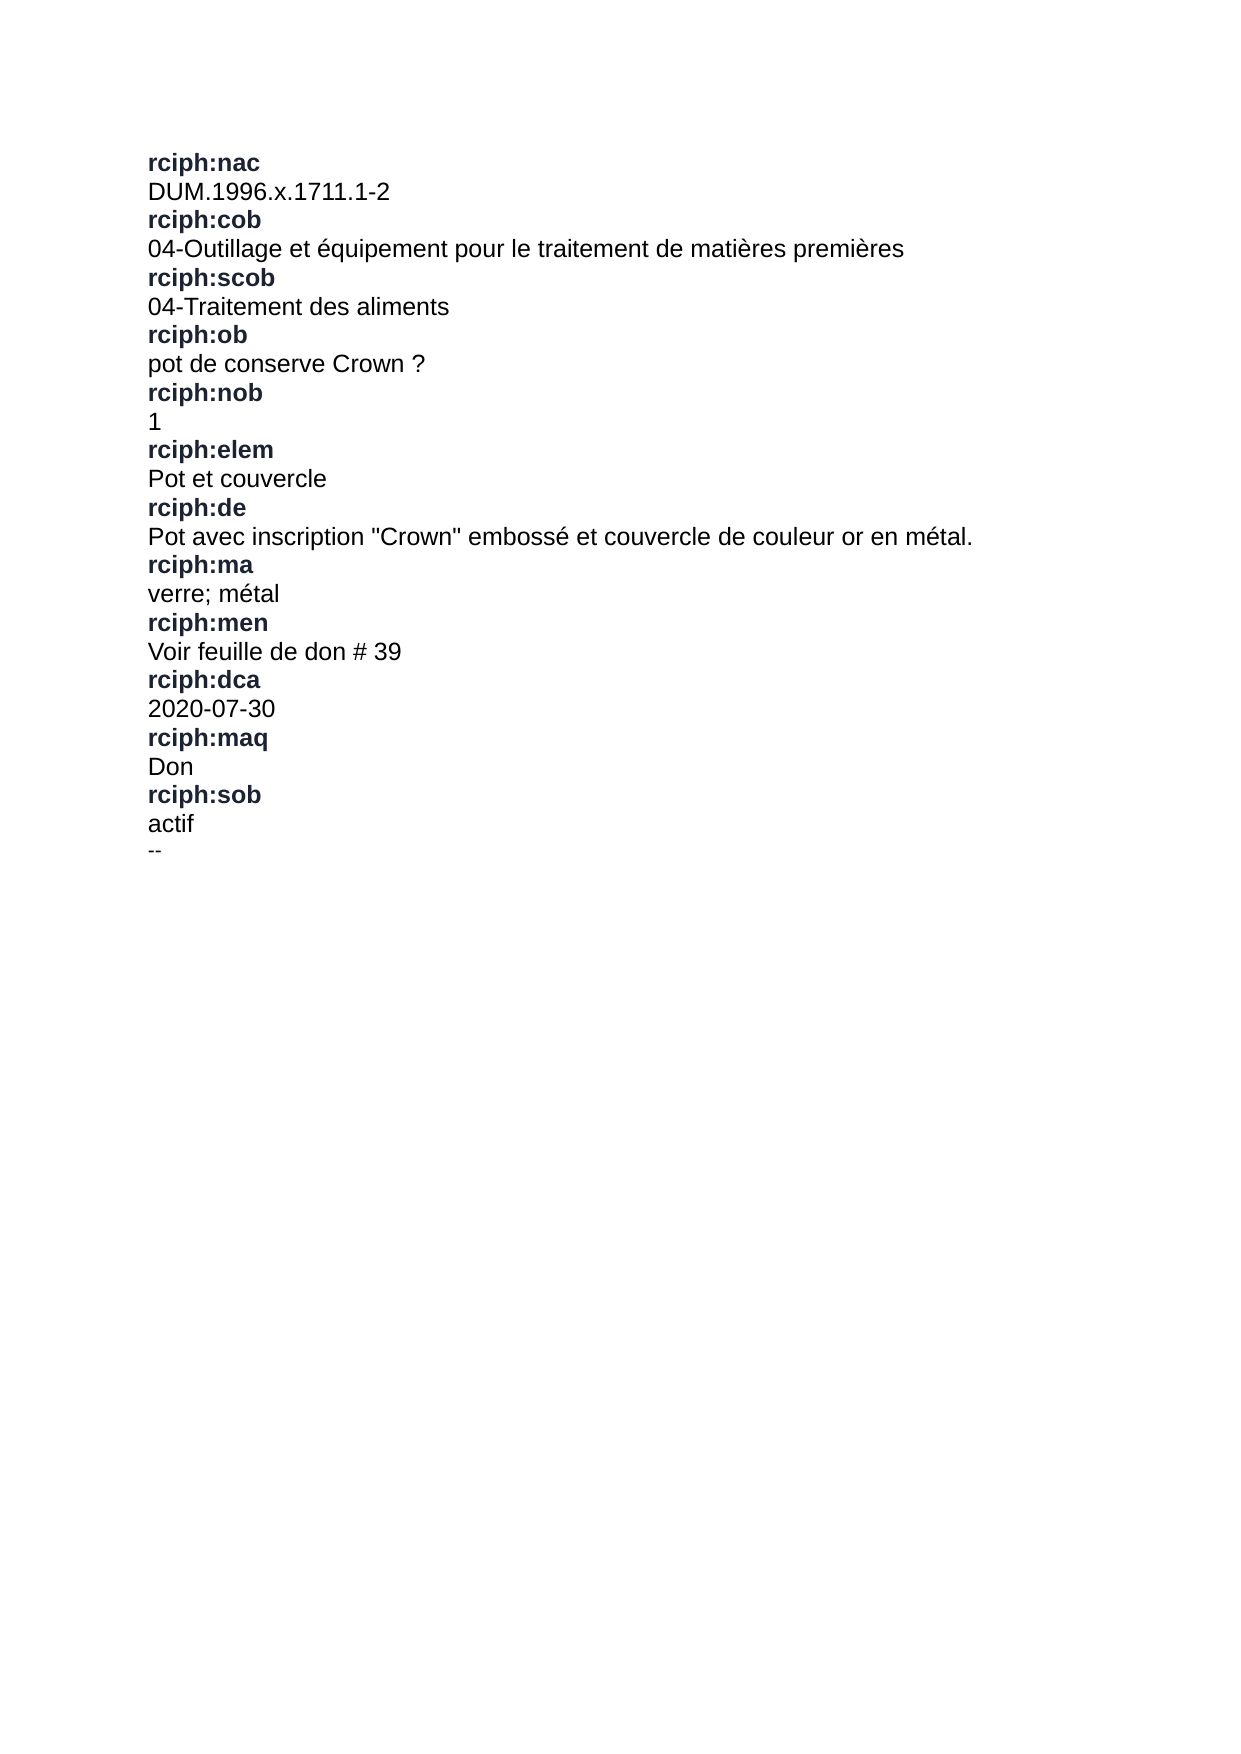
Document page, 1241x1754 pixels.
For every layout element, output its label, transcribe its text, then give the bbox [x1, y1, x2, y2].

text 1 [148, 406, 1092, 435]
text rciph:men [148, 608, 1092, 636]
text 04-Outillage et équipement pour le traitement de matières premières [148, 234, 1092, 263]
text Pot avec inscription "Crown" embossé et couvercle de couleur or en métal. [148, 521, 1092, 550]
text actif [148, 809, 1092, 838]
text rciph:de [148, 493, 1092, 521]
text pot de conserve Crown ? [148, 349, 1092, 378]
text rciph:maq [148, 723, 1092, 751]
text rciph:ma [148, 550, 1092, 579]
text rciph:cob [148, 205, 1092, 234]
text rciph:sob [148, 780, 1092, 809]
text 04-Traitement des aliments [148, 291, 1092, 320]
text Voir feuille de don # 39 [148, 636, 1092, 665]
text verre; métal [148, 579, 1092, 608]
text rciph:dca [148, 665, 1092, 694]
text rciph:ob [148, 320, 1092, 349]
text 2020-07-30 [148, 694, 1092, 723]
text Pot et couvercle [148, 464, 1092, 493]
text Don [148, 751, 1092, 780]
text -- [148, 838, 1092, 862]
text rciph:nac [148, 148, 1092, 176]
text DUM.1996.x.1711.1-2 [148, 176, 1092, 205]
text rciph:elem [148, 435, 1092, 464]
text rciph:scob [148, 263, 1092, 291]
text rciph:nob [148, 378, 1092, 406]
